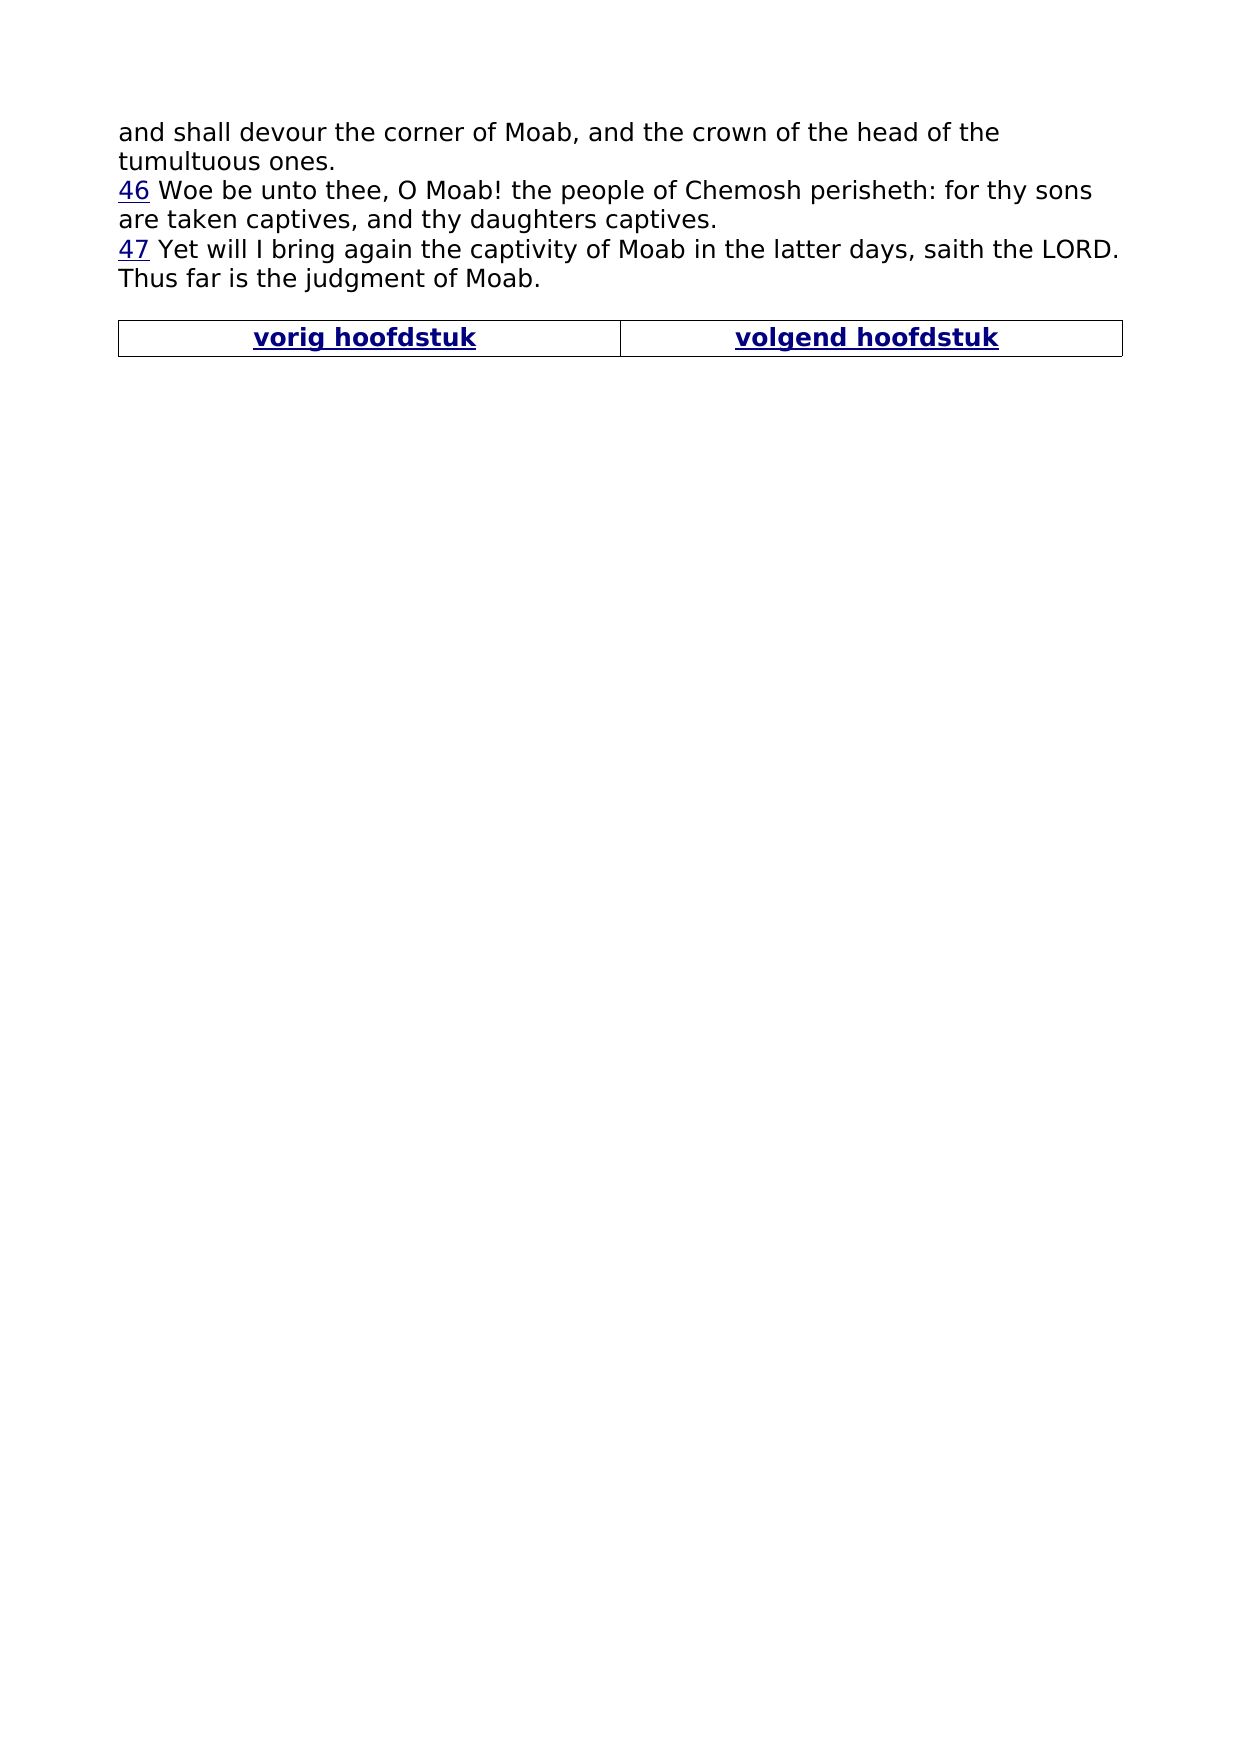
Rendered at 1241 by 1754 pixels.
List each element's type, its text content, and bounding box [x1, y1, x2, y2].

table_header vorig hoofdstuk [119, 321, 620, 356]
text and shall devour the corner of Moab, and the crown of the head of the tumultuous ones. 46 Woe be unto thee, O Moab! the people of Chemosh perisheth: for thy sons are taken captives, and thy daughters captives. 47 Yet will I bring again the captivity of Moab in the latter days, saith the LORD. Thus far is the judgment of Moab. [118, 118, 1122, 293]
table_header volgend hoofdstuk [621, 321, 1122, 356]
